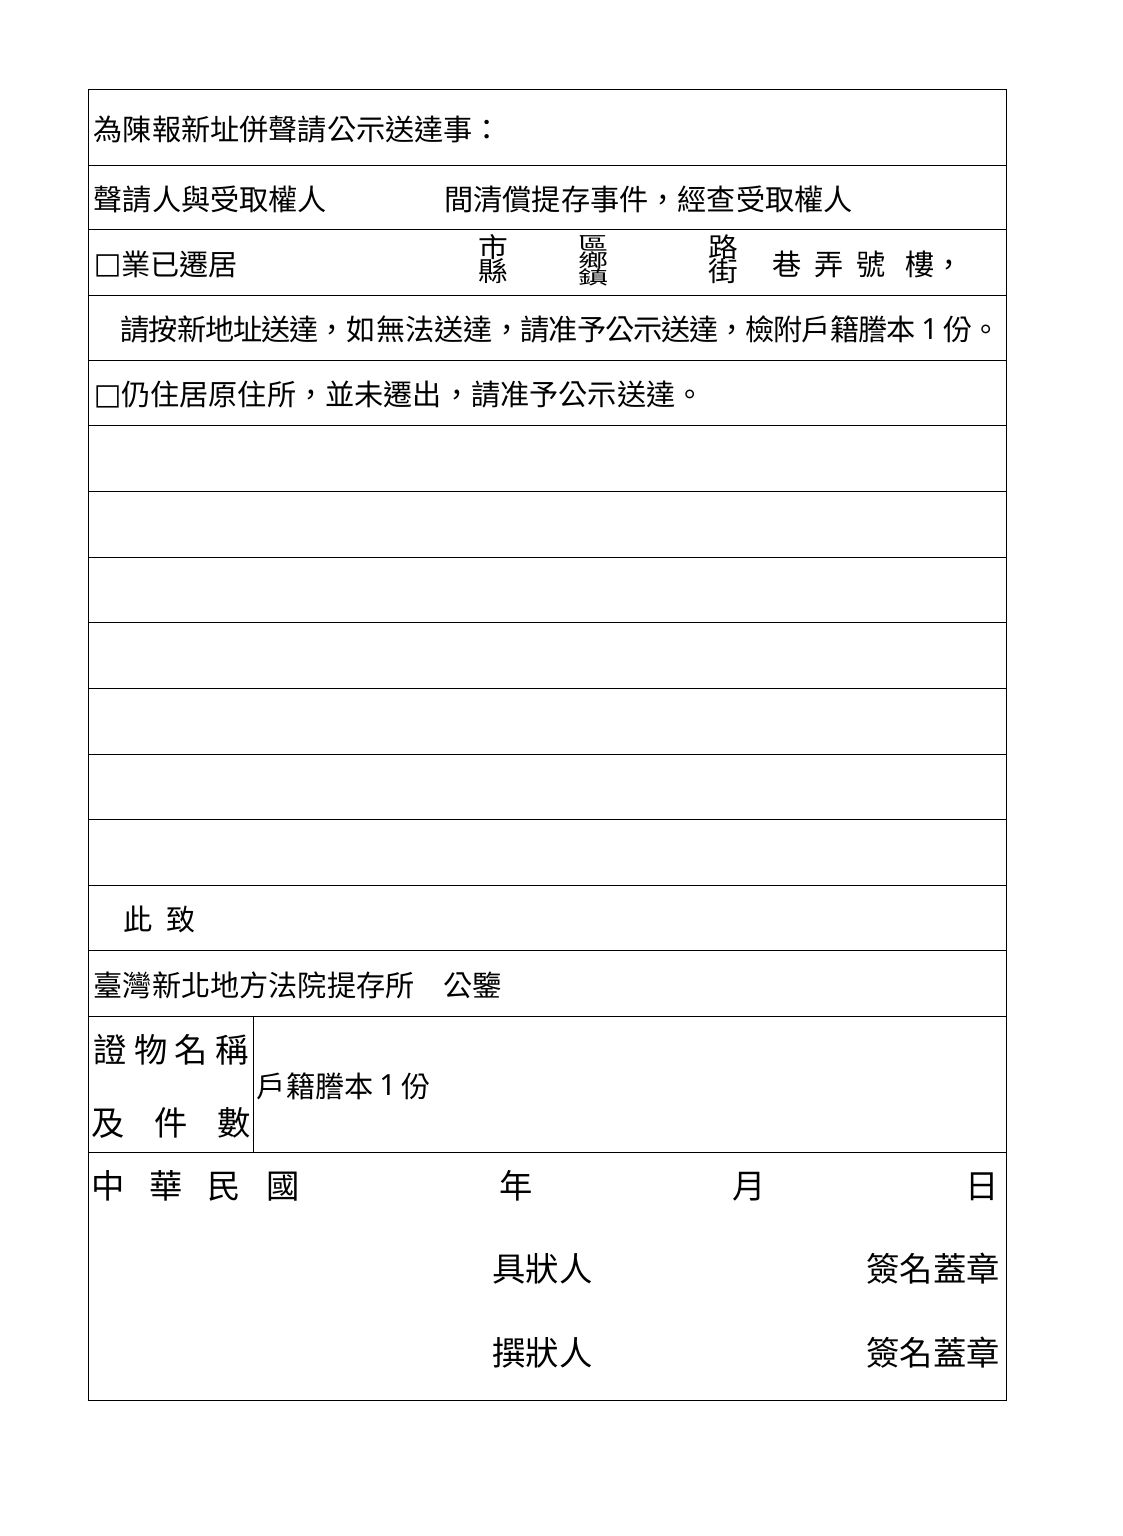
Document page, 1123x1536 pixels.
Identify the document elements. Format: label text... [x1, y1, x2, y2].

table_cell □仍住居原住所，並未遷出，請准予公示送達。 [89, 361, 1006, 425]
table_cell 聲請人與受取權人 間清償提存事件，經查受取權人 [89, 166, 1006, 229]
table_cell 臺灣新北地方法院提存所 公鑒 [89, 951, 1006, 1016]
table_cell 此 致 [89, 886, 1006, 950]
table_cell □業已遷居 [89, 230, 478, 295]
table_cell 為陳報新址併聲請公示送達事： [89, 90, 1006, 165]
table_cell [614, 230, 705, 295]
table_cell 戶籍謄本1份 [254, 1017, 1006, 1152]
table_cell 市 縣 [478, 230, 511, 295]
table_cell [89, 492, 1006, 557]
table_cell 證物名稱 及 件 數 [89, 1017, 253, 1152]
table_cell [89, 689, 1006, 753]
table_cell 中華民國 年 月 日 具狀人 簽名蓋章 撰狀人 簽名蓋章 [89, 1153, 1006, 1400]
table_cell [89, 820, 1006, 885]
table_cell 請按新地址送達，如無法送達，請准予公示送達，檢附戶籍謄本1份。 [89, 296, 1006, 360]
table_cell [89, 426, 1006, 491]
table_cell [511, 230, 576, 295]
table_cell 區 鄉 鎮 [576, 230, 614, 295]
table_cell [89, 623, 1006, 688]
table_cell 巷 弄 號 樓， [743, 230, 1006, 295]
table_cell [89, 558, 1006, 622]
table_cell [89, 755, 1006, 819]
table_cell 路 街 [705, 230, 743, 295]
